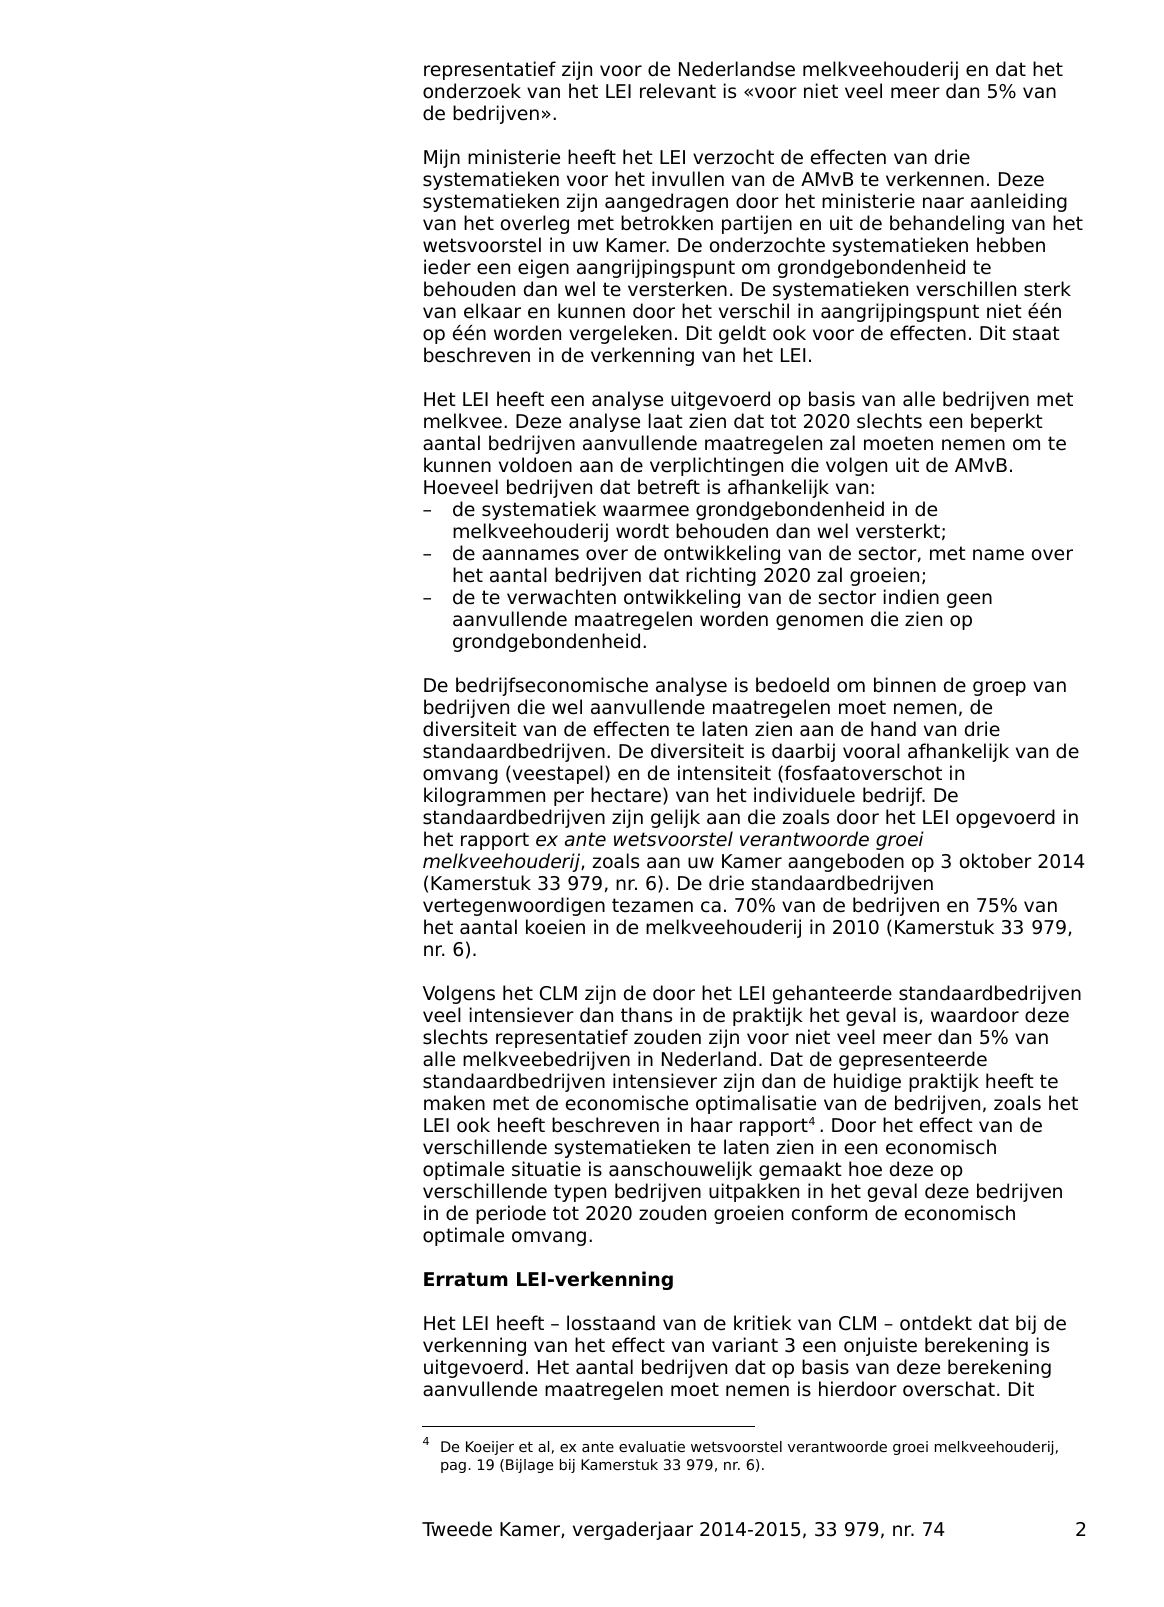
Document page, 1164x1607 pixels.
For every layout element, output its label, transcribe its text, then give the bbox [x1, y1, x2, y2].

text De bedrijfseconomische analyse is bedoeld om binnen de groep van bedrijven die wel aanvullende maatregelen moet nemen, de diversiteit van de effecten te laten zien aan de hand van drie standaardbedrijven. De diversiteit is daarbij vooral afhankelijk van de omvang (veestapel) en de intensiteit (fosfaatoverschot in kilogrammen per hectare) van het individuele bedrijf. De standaardbedrijven zijn gelijk aan die zoals door het LEI opgevoerd in het rapport ex ante wetsvoorstel verantwoorde groei melkveehouderij, zoals aan uw Kamer aangeboden op 3 oktober 2014 (Kamerstuk 33 979, nr. 6). De drie standaardbedrijven vertegenwoordigen tezamen ca. 70% van de bedrijven en 75% van het aantal koeien in de melkveehouderij in 2010 (Kamerstuk 33 979, nr. 6). [422, 675, 1087, 961]
subtitle Erratum LEI-verkenning [422, 1269, 1087, 1291]
text Mijn ministerie heeft het LEI verzocht de effecten van drie systematieken voor het invullen van de AMvB te verkennen. Deze systematieken zijn aangedragen door het ministerie naar aanleiding van het overleg met betrokken partijen en uit de behandeling van het wetsvoorstel in uw Kamer. De onderzochte systematieken hebben ieder een eigen aangrijpingspunt om grondgebondenheid te behouden dan wel te versterken. De systematieken verschillen sterk van elkaar en kunnen door het verschil in aangrijpingspunt niet één op één worden vergeleken. Dit geldt ook voor de effecten. Dit staat beschreven in de verkenning van het LEI. [422, 147, 1087, 367]
text representatief zijn voor de Nederlandse melkveehouderij en dat het onderzoek van het LEI relevant is «voor niet veel meer dan 5% van de bedrijven». [422, 59, 1087, 125]
text Het LEI heeft een analyse uitgevoerd op basis van alle bedrijven met melkvee. Deze analyse laat zien dat tot 2020 slechts een beperkt aantal bedrijven aanvullende maatregelen zal moeten nemen om te kunnen voldoen aan de verplichtingen die volgen uit de AMvB. Hoeveel bedrijven dat betreft is afhankelijk van: [422, 389, 1087, 499]
text – de te verwachten ontwikkeling van de sector indien geen aanvullende maatregelen worden genomen die zien op grondgebondenheid. [422, 587, 1087, 653]
text Het LEI heeft – losstaand van de kritiek van CLM – ontdekt dat bij de verkenning van het effect van variant 3 een onjuiste berekening is uitgevoerd. Het aantal bedrijven dat op basis van deze berekening aanvullende maatregelen moet nemen is hierdoor overschat. Dit [422, 1313, 1087, 1401]
text De Koeijer et al, ex ante evaluatie wetsvoorstel verantwoorde groei melkveehouderij, pag. 19 (Bijlage bij Kamerstuk 33 979, nr. 6). [422, 1435, 1087, 1474]
text – de aannames over de ontwikkeling van de sector, met name over het aantal bedrijven dat richting 2020 zal groeien; [422, 543, 1087, 587]
text Volgens het CLM zijn de door het LEI gehanteerde standaardbedrijven veel intensiever dan thans in de praktijk het geval is, waardoor deze slechts representatief zouden zijn voor niet veel meer dan 5% van alle melkveebedrijven in Nederland. Dat de gepresenteerde standaardbedrijven intensiever zijn dan de huidige praktijk heeft te maken met de economische optimalisatie van de bedrijven, zoals het LEI ook heeft beschreven in haar rapport. Door het effect van de verschillende systematieken te laten zien in een economisch optimale situatie is aanschouwelijk gemaakt hoe deze op verschillende typen bedrijven uitpakken in het geval deze bedrijven in de periode tot 2020 zouden groeien conform de economisch optimale omvang. [422, 983, 1087, 1247]
text – de systematiek waarmee grondgebondenheid in de melkveehouderij wordt behouden dan wel versterkt; [422, 499, 1087, 543]
